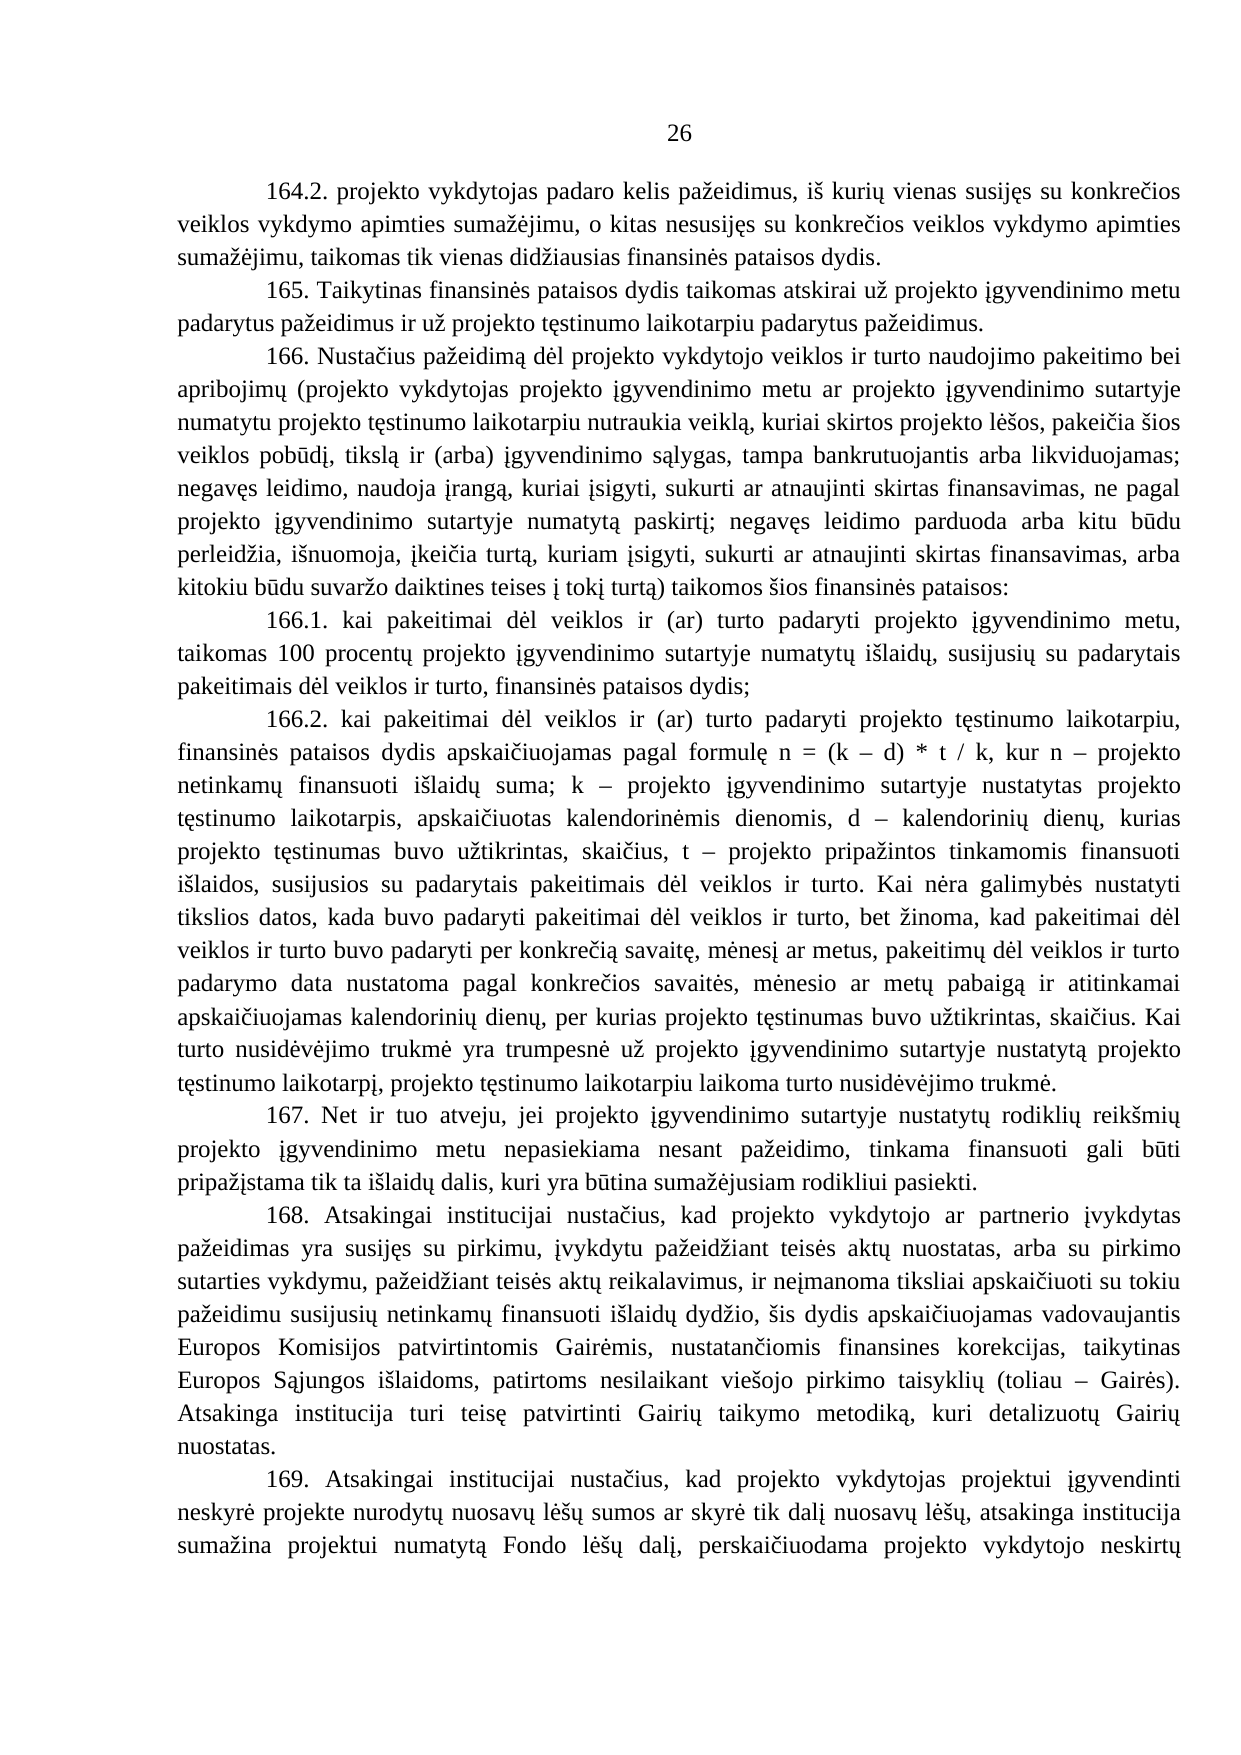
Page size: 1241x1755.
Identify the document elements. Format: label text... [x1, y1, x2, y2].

text 165. Taikytinas finansinės pataisos dydis taikomas atskirai už projekto įgyvendinimo metu padarytus pažeidimus ir už projekto tęstinumo laikotarpiu padarytus pažeidimus. [177, 275, 1182, 337]
text 166. Nustačius pažeidimą dėl projekto vykdytojo veiklos ir turto naudojimo pakeitimo bei apribojimų (projekto vykdytojas projekto įgyvendinimo metu ar projekto įgyvendinimo sutartyje numatytu projekto tęstinumo laikotarpiu nutraukia veiklą, kuriai skirtos projekto lėšos, pakeičia šios veiklos pobūdį, tikslą ir (arba) įgyvendinimo sąlygas, tampa bankrutuojantis arba likviduojamas; negavęs leidimo, naudoja įrangą, kuriai įsigyti, sukurti ar atnaujinti skirtas finansavimas, ne pagal projekto įgyvendinimo sutartyje numatytą paskirtį; negavęs leidimo parduoda arba kitu būdu perleidžia, išnuomoja, įkeičia turtą, kuriam įsigyti, sukurti ar atnaujinti skirtas finansavimas, arba kitokiu būdu suvaržo daiktines teises į tokį turtą) taikomos šios finansinės pataisos: [177, 341, 1182, 601]
text 166.1. kai pakeitimai dėl veiklos ir (ar) turto padaryti projekto įgyvendinimo metu, taikomas 100 procentų projekto įgyvendinimo sutartyje numatytų išlaidų, susijusių su padarytais pakeitimais dėl veiklos ir turto, finansinės pataisos dydis; [177, 605, 1182, 700]
text 166.2. kai pakeitimai dėl veiklos ir (ar) turto padaryti projekto tęstinumo laikotarpiu, finansinės pataisos dydis apskaičiuojamas pagal formulę n = (k – d) * t / k, kur n – projekto netinkamų finansuoti išlaidų suma; k – projekto įgyvendinimo sutartyje nustatytas projekto tęstinumo laikotarpis, apskaičiuotas kalendorinėmis dienomis, d – kalendorinių dienų, kurias projekto tęstinumas buvo užtikrintas, skaičius, t – projekto pripažintos tinkamomis finansuoti išlaidos, susijusios su padarytais pakeitimais dėl veiklos ir turto. Kai nėra galimybės nustatyti tikslios datos, kada buvo padaryti pakeitimai dėl veiklos ir turto, bet žinoma, kad pakeitimai dėl veiklos ir turto buvo padaryti per konkrečią savaitę, mėnesį ar metus, pakeitimų dėl veiklos ir turto padarymo data nustatoma pagal konkrečios savaitės, mėnesio ar metų pabaigą ir atitinkamai apskaičiuojamas kalendorinių dienų, per kurias projekto tęstinumas buvo užtikrintas, skaičius. Kai turto nusidėvėjimo trukmė yra trumpesnė už projekto įgyvendinimo sutartyje nustatytą projekto tęstinumo laikotarpį, projekto tęstinumo laikotarpiu laikoma turto nusidėvėjimo trukmė. [177, 704, 1182, 1096]
text 169. Atsakingai institucijai nustačius, kad projekto vykdytojas projektui įgyvendinti neskyrė projekte nurodytų nuosavų lėšų sumos ar skyrė tik dalį nuosavų lėšų, atsakinga institucija sumažina projektui numatytą Fondo lėšų dalį, perskaičiuodama projekto vykdytojo neskirtų [177, 1464, 1182, 1559]
text 167. Net ir tuo atveju, jei projekto įgyvendinimo sutartyje nustatytų rodiklių reikšmių projekto įgyvendinimo metu nepasiekiama nesant pažeidimo, tinkama finansuoti gali būti pripažįstama tik ta išlaidų dalis, kuri yra būtina sumažėjusiam rodikliui pasiekti. [177, 1101, 1182, 1195]
text 168. Atsakingai institucijai nustačius, kad projekto vykdytojo ar partnerio įvykdytas pažeidimas yra susijęs su pirkimu, įvykdytu pažeidžiant teisės aktų nuostatas, arba su pirkimo sutarties vykdymu, pažeidžiant teisės aktų reikalavimus, ir neįmanoma tiksliai apskaičiuoti su tokiu pažeidimu susijusių netinkamų finansuoti išlaidų dydžio, šis dydis apskaičiuojamas vadovaujantis Europos Komisijos patvirtintomis Gairėmis, nustatančiomis finansines korekcijas, taikytinas Europos Sąjungos išlaidoms, patirtoms nesilaikant viešojo pirkimo taisyklių (toliau – Gairės). Atsakinga institucija turi teisę patvirtinti Gairių taikymo metodiką, kuri detalizuotų Gairių nuostatas. [177, 1200, 1182, 1459]
text 164.2. projekto vykdytojas padaro kelis pažeidimus, iš kurių vienas susijęs su konkrečios veiklos vykdymo apimties sumažėjimu, o kitas nesusijęs su konkrečios veiklos vykdymo apimties sumažėjimu, taikomas tik vienas didžiausias finansinės pataisos dydis. [177, 176, 1182, 271]
